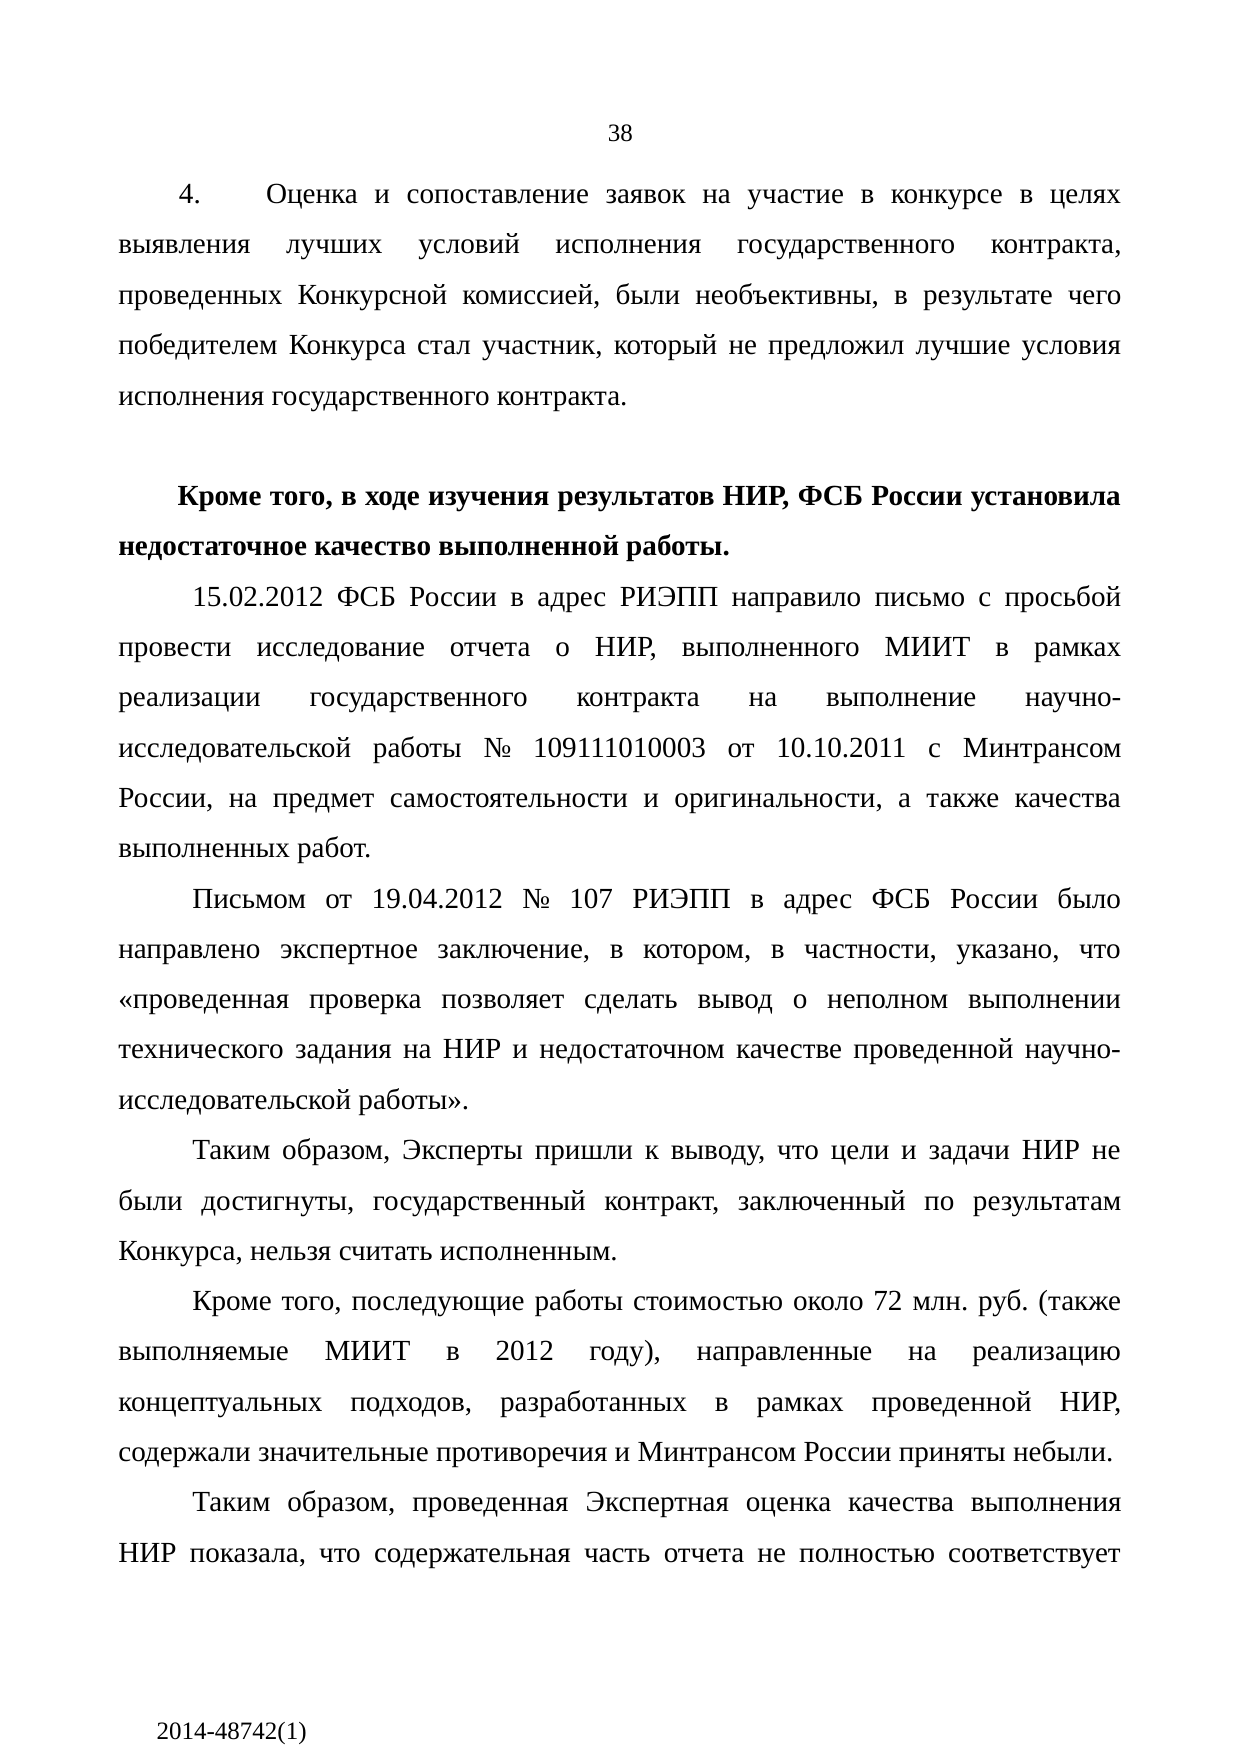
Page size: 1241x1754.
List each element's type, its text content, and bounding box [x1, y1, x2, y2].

text Таким образом, Эксперты пришли к выводу, что цели и задачи НИР не были достигнуты, государственный контракт, заключенный по результатам Конкурса, нельзя считать исполненным. [118, 1132, 1122, 1266]
text 15.02.2012 ФСБ России в адрес РИЭПП направило письмо с просьбой провести исследование отчета о НИР, выполненного МИИТ в рамках реализации государственного контракта на выполнение научно-исследовательской работы № 109111010003 от 10.10.2011 с Минтрансом России, на предмет самостоятельности и оригинальности, а также качества выполненных работ. [118, 579, 1122, 864]
list Оценка и сопоставление заявок на участие в конкурсе в целях выявления лучших условий исполнения государственного контракта, проведенных Конкурсной комиссией, были необъективны, в результате чего победителем Конкурса стал участник, который не предложил лучшие условия исполнения государственного контракта. [118, 176, 1122, 411]
text Кроме того, последующие работы стоимостью около 72 млн. руб. (также выполняемые МИИТ в 2012 году), направленные на реализацию концептуальных подходов, разработанных в рамках проведенной НИР, содержали значительные противоречия и Минтрансом России приняты небыли. [118, 1283, 1122, 1468]
text Таким образом, проведенная Экспертная оценка качества выполнения НИР показала, что содержательная часть отчета не полностью соответствует [118, 1484, 1122, 1568]
text Письмом от 19.04.2012 № 107 РИЭПП в адрес ФСБ России было направлено экспертное заключение, в котором, в частности, указано, что «проведенная проверка позволяет сделать вывод о неполном выполнении технического задания на НИР и недостаточном качестве проведенной научно-исследовательской работы». [118, 881, 1122, 1116]
text Кроме того, в ходе изучения результатов НИР, ФСБ России установила недостаточное качество выполненной работы. [118, 478, 1122, 562]
